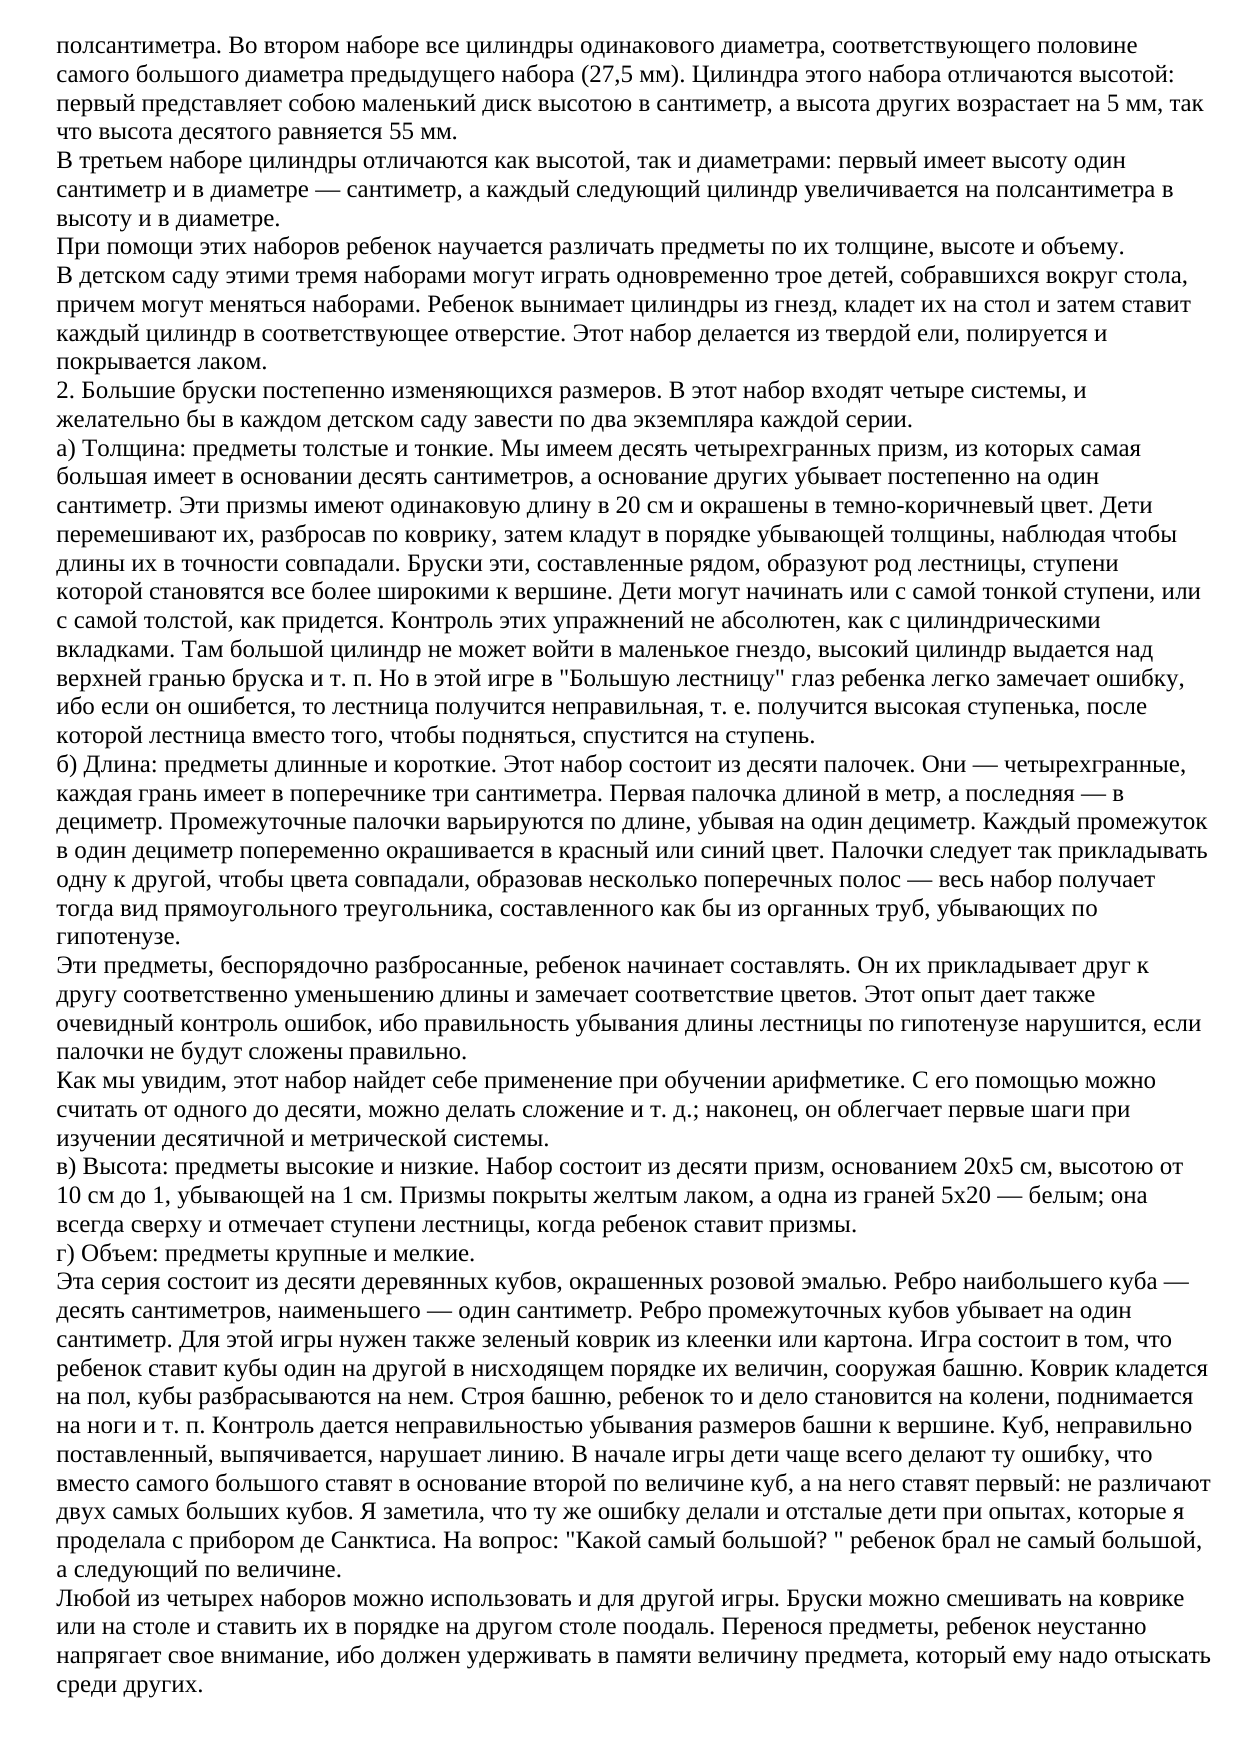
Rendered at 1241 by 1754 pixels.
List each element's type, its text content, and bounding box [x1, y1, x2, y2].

text В третьем наборе цилиндры отличаются как высотой, так и диаметрами: первый имеет высоту один сантиметр и в диаметре — сантиметр, а каждый следующий цилиндр увеличивается на полсантиметра в высоту и в диаметре. [56, 145, 1212, 231]
text полсантиметра. Во втором наборе все цилиндры одинакового диаметра, соответствующего половине самого большого диаметра предыдущего набора (27,5 мм). Цилиндра этого набора отличаются высотой: первый представляет собою маленький диск высотою в сантиметр, а высота других возрастает на 5 мм, так что высота десятого равняется 55 мм. [56, 30, 1212, 145]
text б) Длина: предметы длинные и короткие. Этот набор состоит из десяти палочек. Они — четырехгранные, каждая грань имеет в поперечнике три сантиметра. Первая палочка длиной в метр, а последняя — в дециметр. Промежуточные палочки варьируются по длине, убывая на один дециметр. Каждый промежуток в один дециметр попеременно окрашивается в красный или синий цвет. Палочки следует так прикладывать одну к другой, чтобы цвета совпадали, образовав несколько поперечных полос — весь набор получает тогда вид прямоугольного треугольника, составленного как бы из органных труб, убывающих по гипотенузе. [56, 749, 1212, 950]
text При помощи этих наборов ребенок научается различать предметы по их толщине, высоте и объему. [56, 231, 1212, 260]
text Любой из четырех наборов можно использовать и для другой игры. Бруски можно смешивать на коврике или на столе и ставить их в порядке на другом столе поодаль. Перенося предметы, ребенок неустанно напрягает свое внимание, ибо должен удерживать в памяти величину предмета, который ему надо отыскать среди других. [56, 1583, 1212, 1698]
text в) Высота: предметы высокие и низкие. Набор состоит из десяти призм, основанием 20х5 см, высотою от 10 см до 1, убывающей на 1 см. Призмы покрыты желтым лаком, а одна из граней 5х20 — белым; она всегда сверху и отмечает ступени лестницы, когда ребенок ставит призмы. [56, 1151, 1212, 1238]
text 2. Большие бруски постепенно изменяющихся размеров. В этот набор входят четыре системы, и желательно бы в каждом детском саду завести по два экземпляра каждой серии. [56, 375, 1212, 433]
text Эта серия состоит из десяти деревянных кубов, окрашенных розовой эмалью. Ребро наибольшего куба — десять сантиметров, наименьшего — один сантиметр. Ребро промежуточных кубов убывает на один сантиметр. Для этой игры нужен также зеленый коврик из клеенки или картона. Игра состоит в том, что ребенок ставит кубы один на другой в нисходящем порядке их величин, сооружая башню. Коврик кладется на пол, кубы разбрасываются на нем. Строя башню, ребенок то и дело становится на колени, поднимается на ноги и т. п. Контроль дается неправильностью убывания размеров башни к вершине. Куб, неправильно поставленный, выпячивается, нарушает линию. В начале игры дети чаще всего делают ту ошибку, что вместо самого большого ставят в основание второй по величине куб, а на него ставят первый: не различают двух самых больших кубов. Я заметила, что ту же ошибку делали и отсталые дети при опытах, которые я проделала с прибором де Санктиса. На вопрос: "Какой самый большой? " ребенок брал не самый большой, а следующий по величине. [56, 1266, 1212, 1583]
text г) Объем: предметы крупные и мелкие. [56, 1238, 1212, 1266]
text Эти предметы, беспорядочно разбросанные, ребенок начинает составлять. Он их прикладывает друг к другу соответственно уменьшению длины и замечает соответствие цветов. Этот опыт дает также очевидный контроль ошибок, ибо правильность убывания длины лестницы по гипотенузе нарушится, если палочки не будут сложены правильно. [56, 950, 1212, 1065]
text В детском саду этими тремя наборами могут играть одновременно трое детей, собравшихся вокруг стола, причем могут меняться наборами. Ребенок вынимает цилиндры из гнезд, кладет их на стол и затем ставит каждый цилиндр в соответствующее отверстие. Этот набор делается из твердой ели, полируется и покрывается лаком. [56, 260, 1212, 375]
text Как мы увидим, этот набор найдет себе применение при обучении арифметике. С его помощью можно считать от одного до десяти, можно делать сложение и т. д.; наконец, он облегчает первые шаги при изучении десятичной и метрической системы. [56, 1065, 1212, 1151]
text а) Толщина: предметы толстые и тонкие. Мы имеем десять четырехгранных призм, из которых самая большая имеет в основании десять сантиметров, а основание других убывает постепенно на один сантиметр. Эти призмы имеют одинаковую длину в 20 см и окрашены в темно-коричневый цвет. Дети перемешивают их, разбросав по коврику, затем кладут в порядке убывающей толщины, наблюдая чтобы длины их в точности совпадали. Бруски эти, составленные рядом, образуют род лестницы, ступени которой становятся все более широкими к вершине. Дети могут начинать или с самой тонкой ступени, или с самой толстой, как придется. Контроль этих упражнений не абсолютен, как с цилиндрическими вкладками. Там большой цилиндр не может войти в маленькое гнездо, высокий цилиндр выдается над верхней гранью бруска и т. п. Но в этой игре в "Большую лестницу" глаз ребенка легко замечает ошибку, ибо если он ошибется, то лестница получится неправильная, т. е. получится высокая ступенька, после которой лестница вместо того, чтобы подняться, спустится на ступень. [56, 433, 1212, 749]
